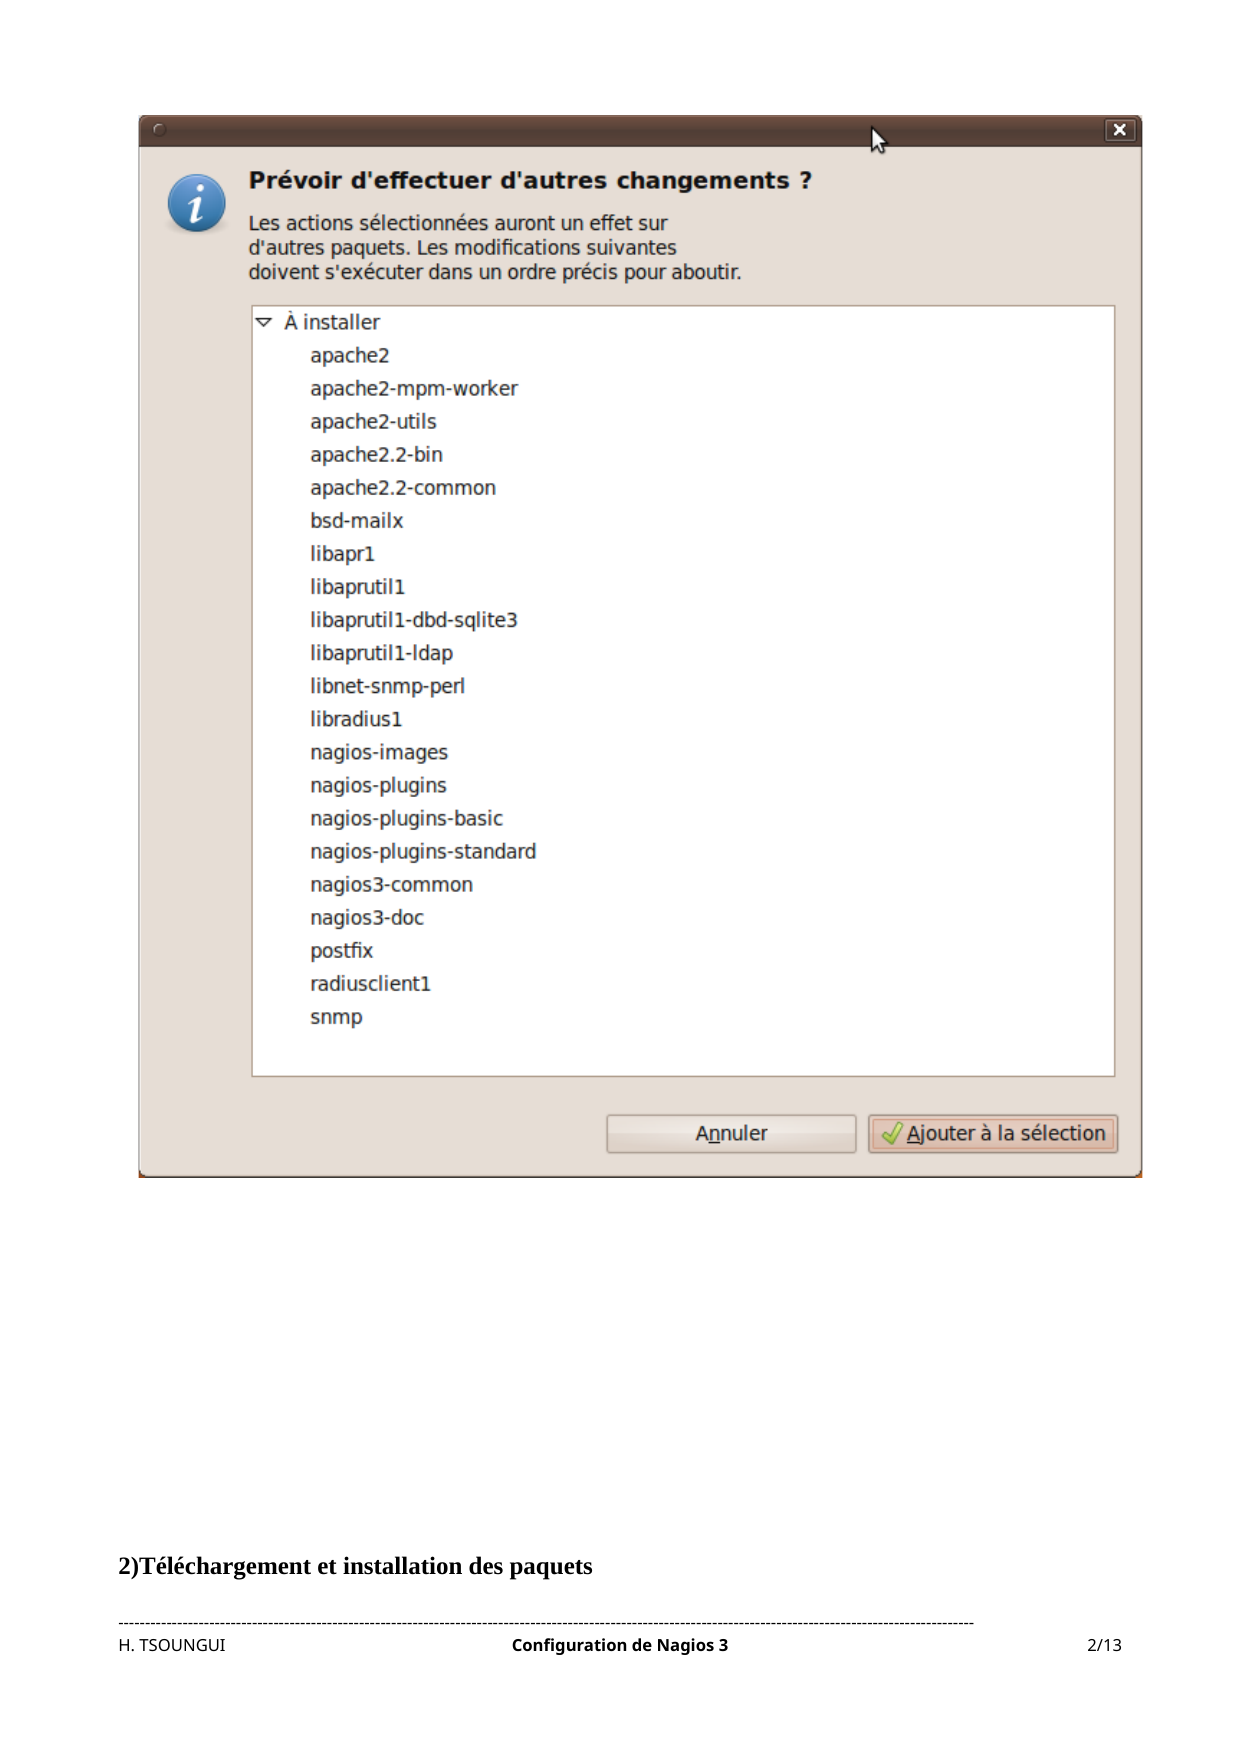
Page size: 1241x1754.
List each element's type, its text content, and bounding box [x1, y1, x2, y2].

picture [138, 115, 1143, 1178]
text 2)Téléchargement et installation des paquets [118, 1551, 1122, 1580]
